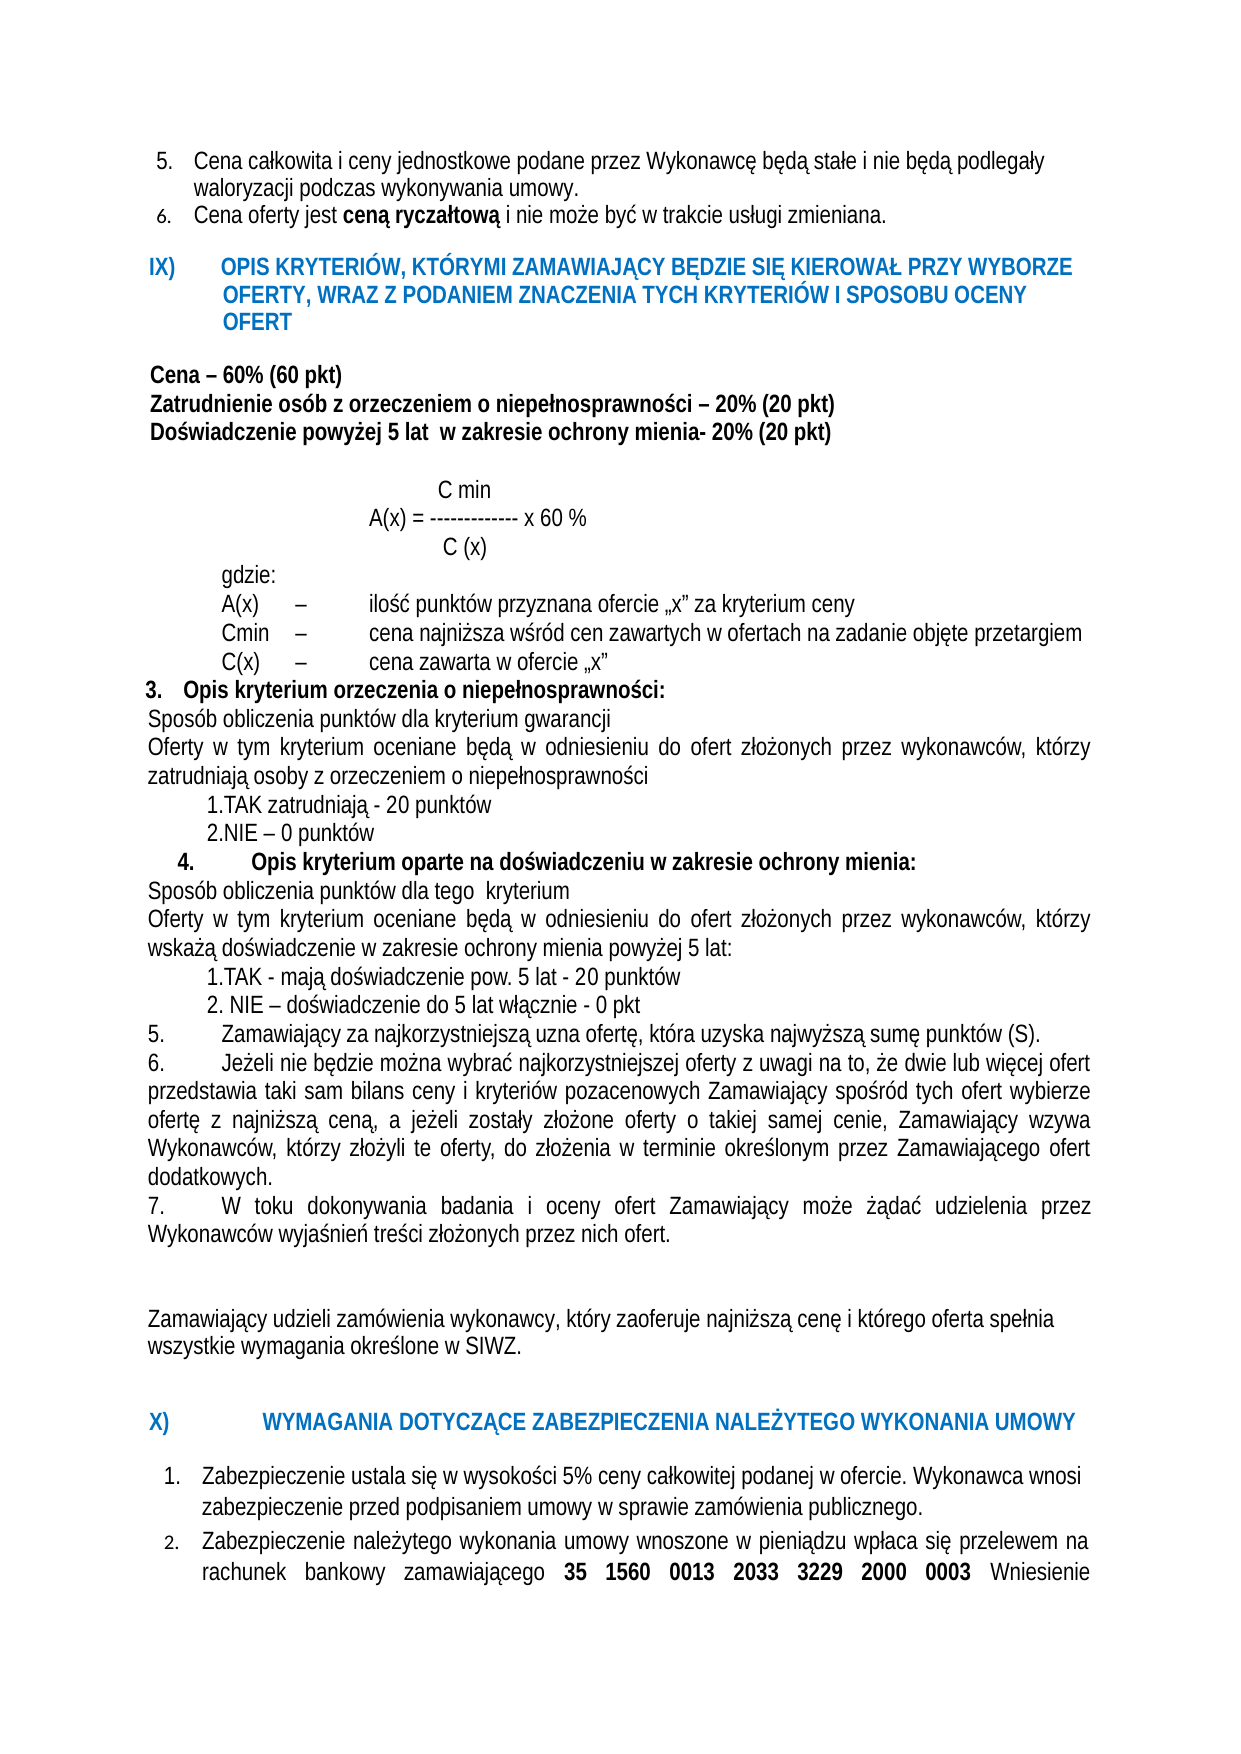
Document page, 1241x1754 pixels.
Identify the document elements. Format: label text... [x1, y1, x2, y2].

list Zamawiający za najkorzystniejszą uzna ofertę, która uzyska najwyższą sumę punktów (S). [148, 1019, 1093, 1047]
text C (x) [148, 532, 1093, 561]
text Zatrudnienie osób z orzeczeniem o niepełnosprawności – 20% (20 pkt) [150, 389, 1093, 417]
list Cena oferty jest ceną ryczałtową i nie może być w trakcie usługi zmieniana. [156, 202, 1093, 229]
text Sposób obliczenia punktów dla tego kryterium [148, 876, 1093, 904]
text A(x) – ilość punktów przyznana ofercie „x” za kryterium ceny [148, 589, 1093, 618]
list Jeżeli nie będzie można wybrać najkorzystniejszej oferty z uwagi na to, że dwie lub więcej ofert przedstawia taki sam bilans ceny i kryteriów pozacenowych Zamawiający spośród tych ofert wybierze ofertę z najniższą ceną, a jeżeli zostały złożone oferty o takiej samej cenie, Zamawiający wzywa Wykonawców, którzy złożyli te oferty, do złożenia w terminie określonym przez Zamawiającego ofert dodatkowych. [148, 1047, 1093, 1191]
list Opis kryterium oparte na doświadczeniu w zakresie ochrony mienia: [177, 847, 1093, 876]
text 1.TAK - mają doświadczenie pow. 5 lat - 20 punktów [207, 962, 1093, 990]
list W toku dokonywania badania i oceny ofert Zamawiający może żądać udzielenia przez Wykonawców wyjaśnień treści złożonych przez nich ofert. [148, 1191, 1093, 1248]
text C(x) – cena zawarta w ofercie „x” [148, 646, 1093, 675]
text 2.NIE – 0 punktów [207, 818, 1093, 847]
text IX) OPIS KRYTERIÓW, KTÓRYMI ZAMAWIAJĄCY BĘDZIE SIĘ KIEROWAŁ PRZY WYBORZE OFERTY, WRAZ Z PODANIEM ZNACZENIA TYCH KRYTERIÓW I SPOSOBU OCENY OFERT [149, 254, 1088, 336]
text Zamawiający udzieli zamówienia wykonawcy, który zaoferuje najniższą cenę i którego oferta spełnia wszystkie wymagania określone w SIWZ. [148, 1305, 1091, 1360]
text Cena – 60% (60 pkt) [150, 360, 1093, 389]
text 2. NIE – doświadczenie do 5 lat włącznie - 0 pkt [207, 990, 1093, 1019]
text Sposób obliczenia punktów dla kryterium gwarancji [148, 704, 1093, 732]
list WYMAGANIA DOTYCZĄCE ZABEZPIECZENIA NALEŻYTEGO WYKONANIA UMOWY [149, 1406, 1093, 1435]
text 1.TAK zatrudniają - 20 punktów [207, 790, 1093, 818]
text Oferty w tym kryterium oceniane będą w odniesieniu do ofert złożonych przez wykonawców, którzy wskażą doświadczenie w zakresie ochrony mienia powyżej 5 lat: [148, 904, 1093, 962]
text Cmin – cena najniższa wśród cen zawartych w ofertach na zadanie objęte przetargiem [148, 618, 1093, 646]
text A(x) = ------------- x 60 % [148, 503, 1093, 532]
text Oferty w tym kryterium oceniane będą w odniesieniu do ofert złożonych przez wykonawców, którzy zatrudniają osoby z orzeczeniem o niepełnosprawności [148, 732, 1093, 790]
text Doświadczenie powyżej 5 lat w zakresie ochrony mienia- 20% (20 pkt) [150, 417, 1093, 446]
list Zabezpieczenie ustala się w wysokości 5% ceny całkowitej podanej w ofercie. Wykonawca wnosi zabezpieczenie przed podpisaniem umowy w sprawie zamówienia publicznego. [164, 1461, 1091, 1521]
text gdzie: [148, 561, 1093, 589]
text C min [148, 474, 1093, 503]
list Cena całkowita i ceny jednostkowe podane przez Wykonawcę będą stałe i nie będą podlegały waloryzacji podczas wykonywania umowy. [156, 148, 1091, 202]
list Opis kryterium orzeczenia o niepełnosprawności: [145, 675, 1093, 704]
list Zabezpieczenie należytego wykonania umowy wnoszone w pieniądzu wpłaca się przelewem na rachunek bankowy zamawiającego 35 1560 0013 2033 3229 2000 0003 Wniesienie [164, 1526, 1091, 1586]
